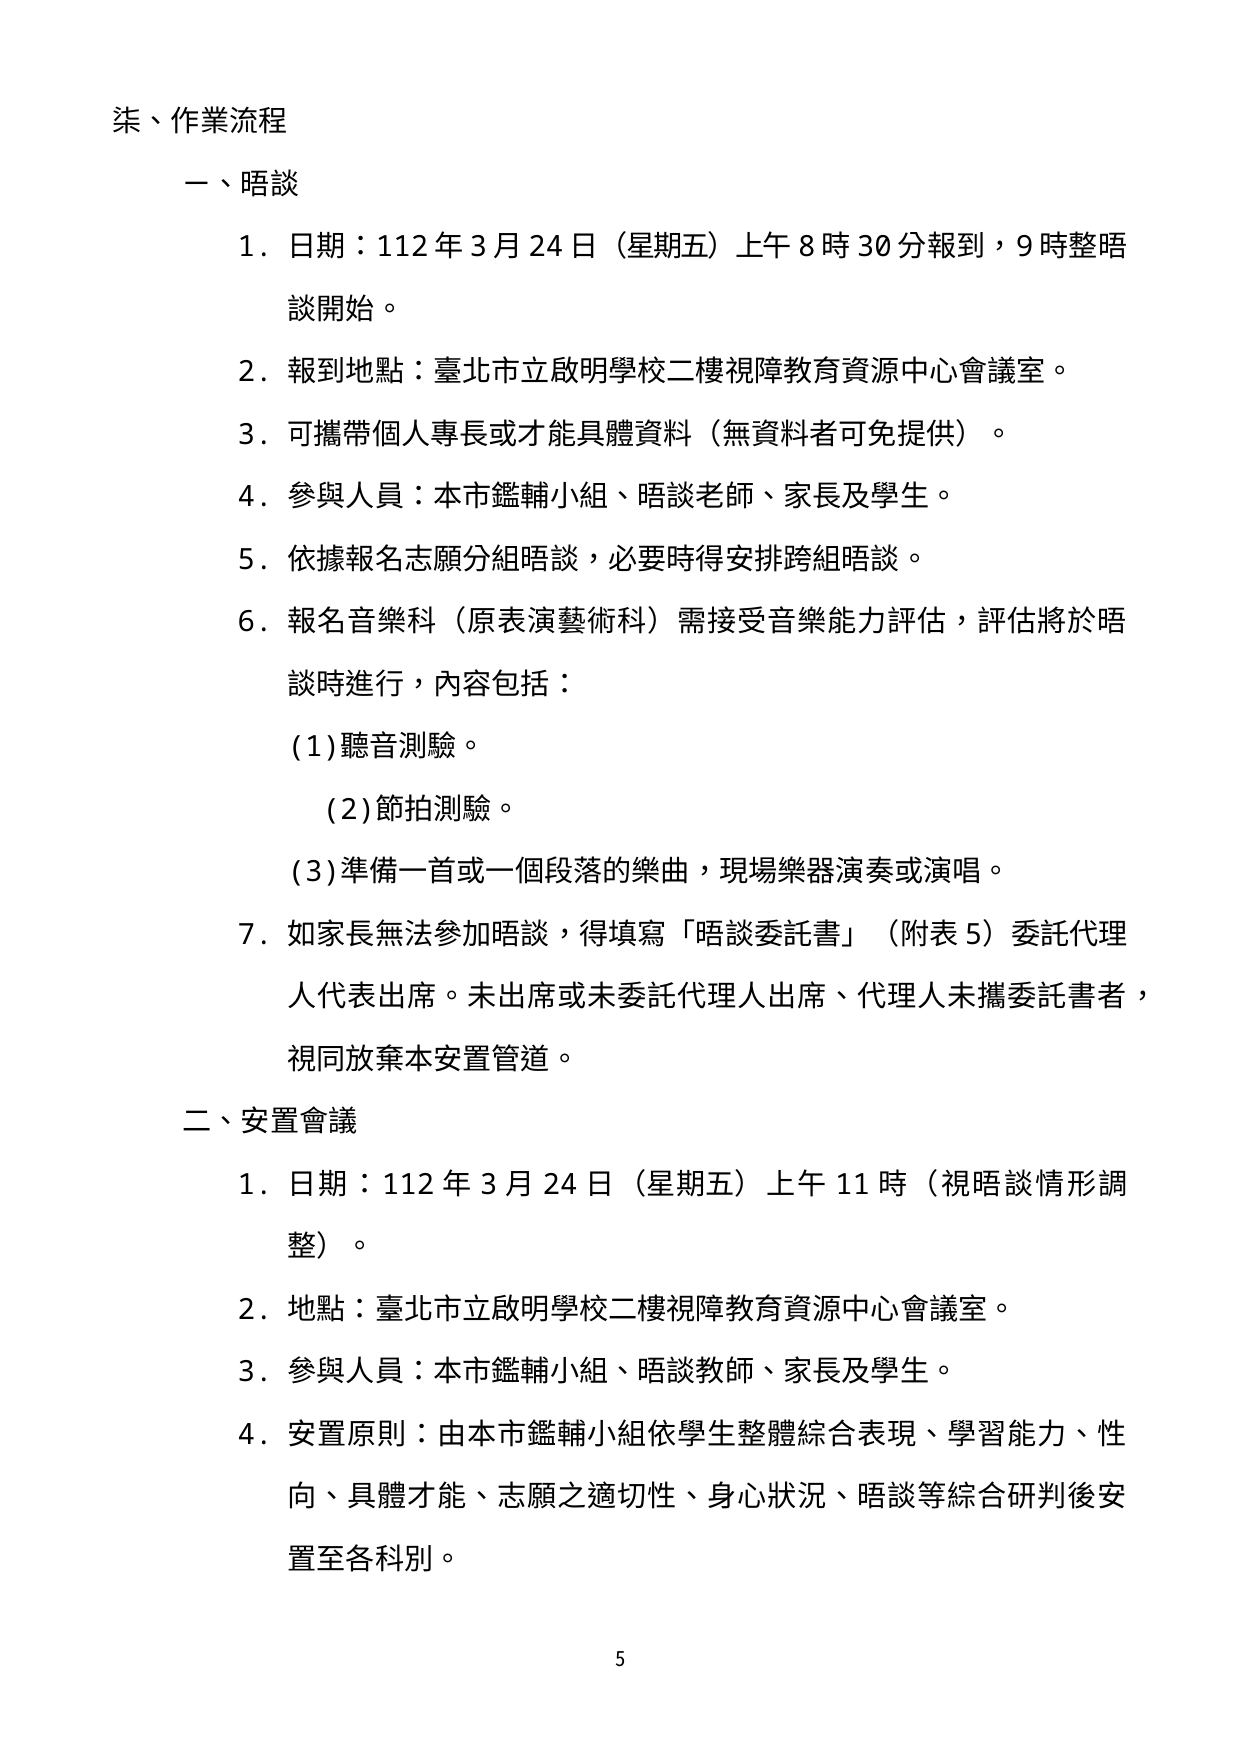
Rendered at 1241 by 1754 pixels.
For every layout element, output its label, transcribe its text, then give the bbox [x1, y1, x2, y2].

list 地點：臺北市立啟明學校二樓視障教育資源中心會議室。 [237, 1265, 1128, 1327]
list 日期：112年3月24日（星期五）上午8時30分報到，9時整晤談開始。 [237, 202, 1128, 327]
list 日期：112年3月24日（星期五）上午11時（視晤談情形調整）。 [237, 1140, 1128, 1265]
list 參與人員：本市鑑輔小組、晤談教師、家長及學生。 [237, 1327, 1128, 1390]
list 報到地點：臺北市立啟明學校二樓視障教育資源中心會議室。 [237, 327, 1128, 390]
text 柒、作業流程 [112, 77, 1128, 140]
text 二、安置會議 [112, 1077, 1128, 1140]
text (2)節拍測驗。 [112, 765, 1128, 827]
text ㄧ、晤談 [112, 140, 1128, 202]
list 參與人員：本市鑑輔小組、晤談老師、家長及學生。 [237, 452, 1128, 515]
list 報名音樂科（原表演藝術科）需接受音樂能力評估，評估將於晤談時進行，內容包括： [237, 577, 1128, 702]
list 依據報名志願分組晤談，必要時得安排跨組晤談。 [237, 515, 1128, 577]
list 如家長無法參加晤談，得填寫「晤談委託書」（附表5）委託代理人代表出席。未出席或未委託代理人出席、代理人未攜委託書者，視同放棄本安置管道。 [237, 890, 1128, 1077]
list 可攜帶個人專長或才能具體資料（無資料者可免提供）。 [237, 390, 1128, 452]
text (3)準備一首或一個段落的樂曲，現場樂器演奏或演唱。 [287, 827, 1128, 890]
text (1)聽音測驗。 [287, 702, 1128, 765]
list 安置原則：由本市鑑輔小組依學生整體綜合表現、學習能力、性向、具體才能、志願之適切性、身心狀況、晤談等綜合研判後安置至各科別。 [237, 1390, 1128, 1577]
